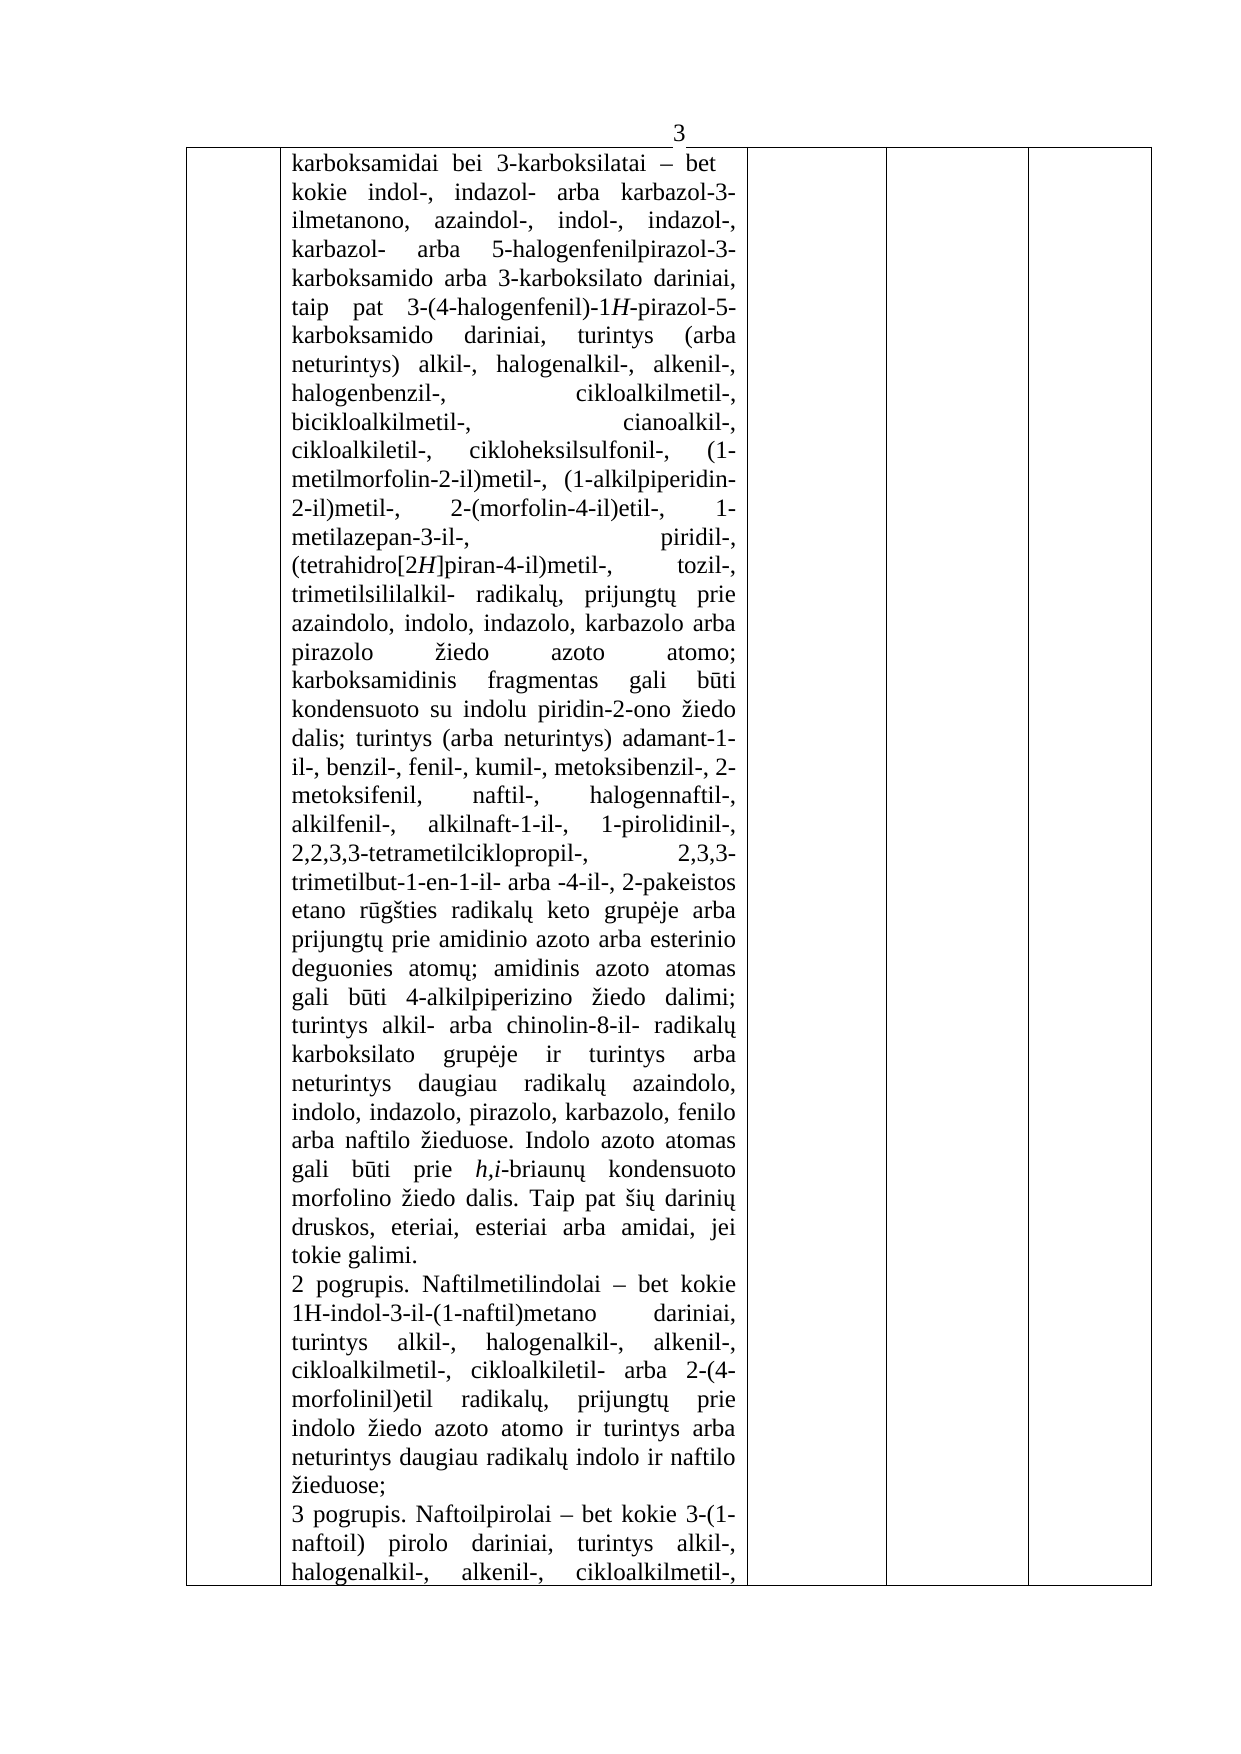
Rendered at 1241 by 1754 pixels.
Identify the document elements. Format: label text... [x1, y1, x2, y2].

table_header [748, 148, 886, 1585]
table_header [1029, 148, 1151, 1585]
table_header [187, 148, 280, 1585]
table_header karboksamidai bei 3-karboksilatai – bet kokie indol-, indazol- arba karbazol-3-ilmetanono, azaindol-, indol-, indazol-, karbazol- arba 5-halogenfenilpirazol-3-karboksamido arba 3-karboksilato dariniai, taip pat 3-(4-halogenfenil)-1H-pirazol-5-karboksamido dariniai, turintys (arba neturintys) alkil-, halogenalkil-, alkenil-, halogenbenzil-, cikloalkilmetil-, bicikloalkilmetil-, cianoalkil-, cikloalkiletil-, cikloheksilsulfonil-, (1-metilmorfolin-2-il)metil-, (1-alkilpiperidin-2-il)metil-, 2-(morfolin-4-il)etil-, 1-metilazepan-3-il-, piridil-, (tetrahidro[2H]piran-4-il)metil-, tozil-, trimetilsililalkil- radikalų, prijungtų prie azaindolo, indolo, indazolo, karbazolo arba pirazolo žiedo azoto atomo; karboksamidinis fragmentas gali būti kondensuoto su indolu piridin-2-ono žiedo dalis; turintys (arba neturintys) adamant-1-il-, benzil-, fenil-, kumil-, metoksibenzil-, 2-metoksifenil, naftil-, halogennaftil-, alkilfenil-, alkilnaft-1-il-, 1-pirolidinil-, 2,2,3,3-tetrametilciklopropil-, 2,3,3-trimetilbut-1-en-1-il- arba -4-il-, 2-pakeistos etano rūgšties radikalų keto grupėje arba prijungtų prie amidinio azoto arba esterinio deguonies atomų; amidinis azoto atomas gali būti 4-alkilpiperizino žiedo dalimi; turintys alkil- arba chinolin-8-il- radikalų karboksilato grupėje ir turintys arba neturintys daugiau radikalų azaindolo, indolo, indazolo, pirazolo, karbazolo, fenilo arba naftilo žieduose. Indolo azoto atomas gali būti prie h,i-briaunų kondensuoto morfolino žiedo dalis. Taip pat šių darinių druskos, eteriai, esteriai arba amidai, jei tokie galimi. 2 pogrupis. Naftilmetilindolai – bet kokie 1H-indol-3-il-(1-naftil)metano dariniai, turintys alkil-, halogenalkil-, alkenil-, cikloalkilmetil-, cikloalkiletil- arba 2-(4-morfolinil)etil radikalų, prijungtų prie indolo žiedo azoto atomo ir turintys arba neturintys daugiau radikalų indolo ir naftilo žieduose; 3 pogrupis. Naftoilpirolai – bet kokie 3-(1-naftoil) pirolo dariniai, turintys alkil-, halogenalkil-, alkenil-, cikloalkilmetil-, [281, 148, 747, 1585]
table_header [887, 148, 1028, 1585]
